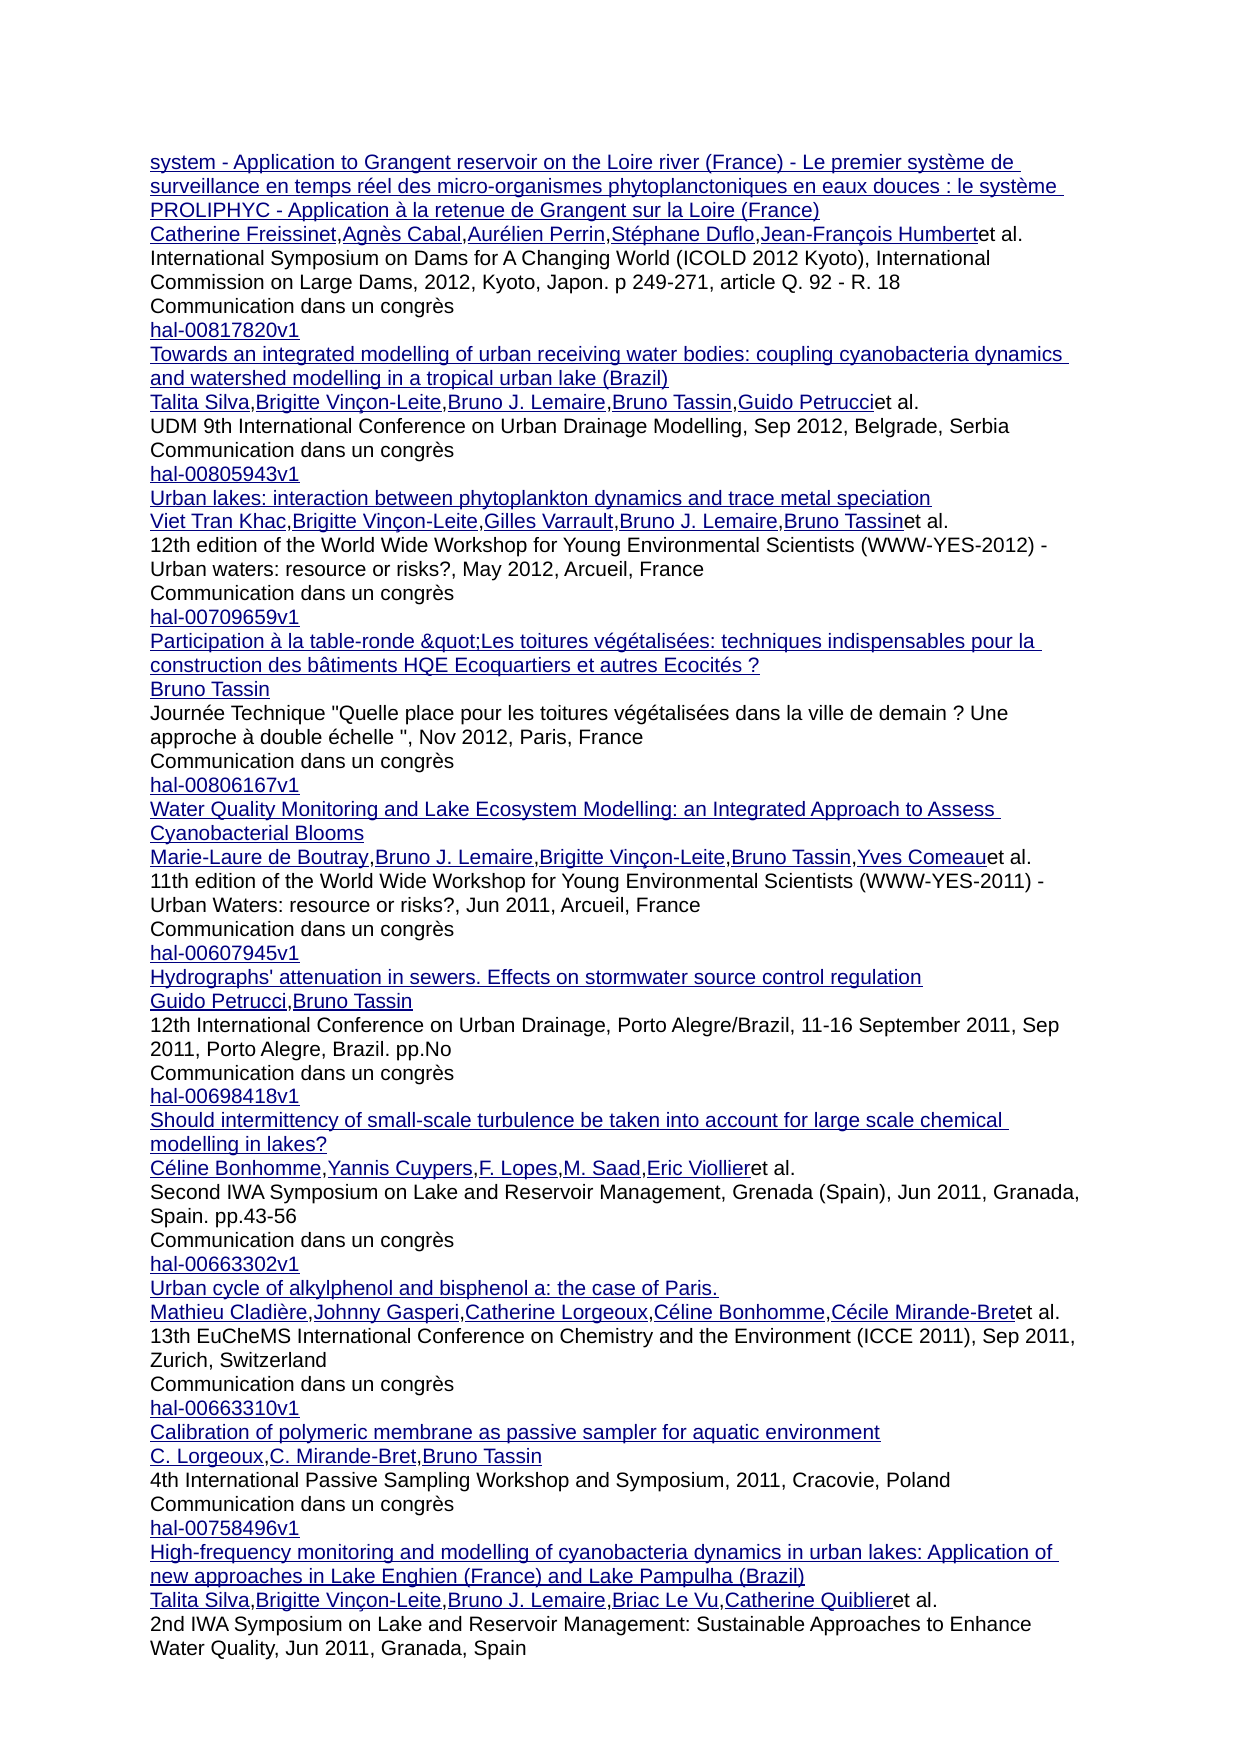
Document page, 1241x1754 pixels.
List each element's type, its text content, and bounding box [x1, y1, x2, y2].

table_cell Urban cycle of alkylphenol and bisphenol a: the case of Paris. Mathieu Cladière,Johnny Gasperi,Catherine Lorgeoux,Céline Bonhomme,Cécile Mirande-Bretet al. 13th EuCheMS International Conference on Chemistry and the Environment (ICCE 2011), Sep 2011, Zurich, Switzerland Communication dans un congrès hal-00663310v1 [150, 1276, 1090, 1420]
table_cell Should intermittency of small-scale turbulence be taken into account for large scale chemical modelling in lakes? Céline Bonhomme,Yannis Cuypers,F. Lopes,M. Saad,Eric Viollieret al. Second IWA Symposium on Lake and Reservoir Management, Grenada (Spain), Jun 2011, Granada, Spain. pp.43-56 Communication dans un congrès hal-00663302v1 [150, 1108, 1090, 1276]
table_cell High-frequency monitoring and modelling of cyanobacteria dynamics in urban lakes: Application of new approaches in Lake Enghien (France) and Lake Pampulha (Brazil) Talita Silva,Brigitte Vinçon-Leite,Bruno J. Lemaire,Briac Le Vu,Catherine Quiblieret al. 2nd IWA Symposium on Lake and Reservoir Management: Sustainable Approaches to Enhance Water Quality, Jun 2011, Granada, Spain [150, 1540, 1090, 1659]
table_cell Water Quality Monitoring and Lake Ecosystem Modelling: an Integrated Approach to Assess Cyanobacterial Blooms Marie-Laure de Boutray,Bruno J. Lemaire,Brigitte Vinçon-Leite,Bruno Tassin,Yves Comeauet al. 11th edition of the World Wide Workshop for Young Environmental Scientists (WWW-YES-2011) - Urban Waters: resource or risks?, Jun 2011, Arcueil, France Communication dans un congrès hal-00607945v1 [150, 797, 1090, 964]
table_cell Hydrographs' attenuation in sewers. Effects on stormwater source control regulation Guido Petrucci,Bruno Tassin 12th International Conference on Urban Drainage, Porto Alegre/Brazil, 11-16 September 2011, Sep 2011, Porto Alegre, Brazil. pp.No Communication dans un congrès hal-00698418v1 [150, 965, 1090, 1108]
table_cell Calibration of polymeric membrane as passive sampler for aquatic environment C. Lorgeoux,C. Mirande-Bret,Bruno Tassin 4th International Passive Sampling Workshop and Symposium, 2011, Cracovie, Poland Communication dans un congrès hal-00758496v1 [150, 1420, 1090, 1539]
table_cell Participation à la table-ronde &quot;Les toitures végétalisées: techniques indispensables pour la construction des bâtiments HQE Ecoquartiers et autres Ecocités ? Bruno Tassin Journée Technique "Quelle place pour les toitures végétalisées dans la ville de demain ? Une approche à double échelle ", Nov 2012, Paris, France Communication dans un congrès hal-00806167v1 [150, 629, 1090, 797]
table_cell Urban lakes: interaction between phytoplankton dynamics and trace metal speciation Viet Tran Khac,Brigitte Vinçon-Leite,Gilles Varrault,Bruno J. Lemaire,Bruno Tassinet al. 12th edition of the World Wide Workshop for Young Environmental Scientists (WWW-YES-2012) - Urban waters: resource or risks?, May 2012, Arcueil, France Communication dans un congrès hal-00709659v1 [150, 485, 1090, 629]
table_cell Towards an integrated modelling of urban receiving water bodies: coupling cyanobacteria dynamics and watershed modelling in a tropical urban lake (Brazil) Talita Silva,Brigitte Vinçon-Leite,Bruno J. Lemaire,Bruno Tassin,Guido Petrucciet al. UDM 9th International Conference on Urban Drainage Modelling, Sep 2012, Belgrade, Serbia Communication dans un congrès hal-00805943v1 [150, 342, 1090, 485]
table_cell system - Application to Grangent reservoir on the Loire river (France) - Le premier système de surveillance en temps réel des micro-organismes phytoplanctoniques en eaux douces : le système PROLIPHYC - Application à la retenue de Grangent sur la Loire (France) Catherine Freissinet,Agnès Cabal,Aurélien Perrin,Stéphane Duflo,Jean-François Humbertet al. International Symposium on Dams for A Changing World (ICOLD 2012 Kyoto), International Commission on Large Dams, 2012, Kyoto, Japon. p 249-271, article Q. 92 - R. 18 Communication dans un congrès hal-00817820v1 [150, 150, 1090, 342]
